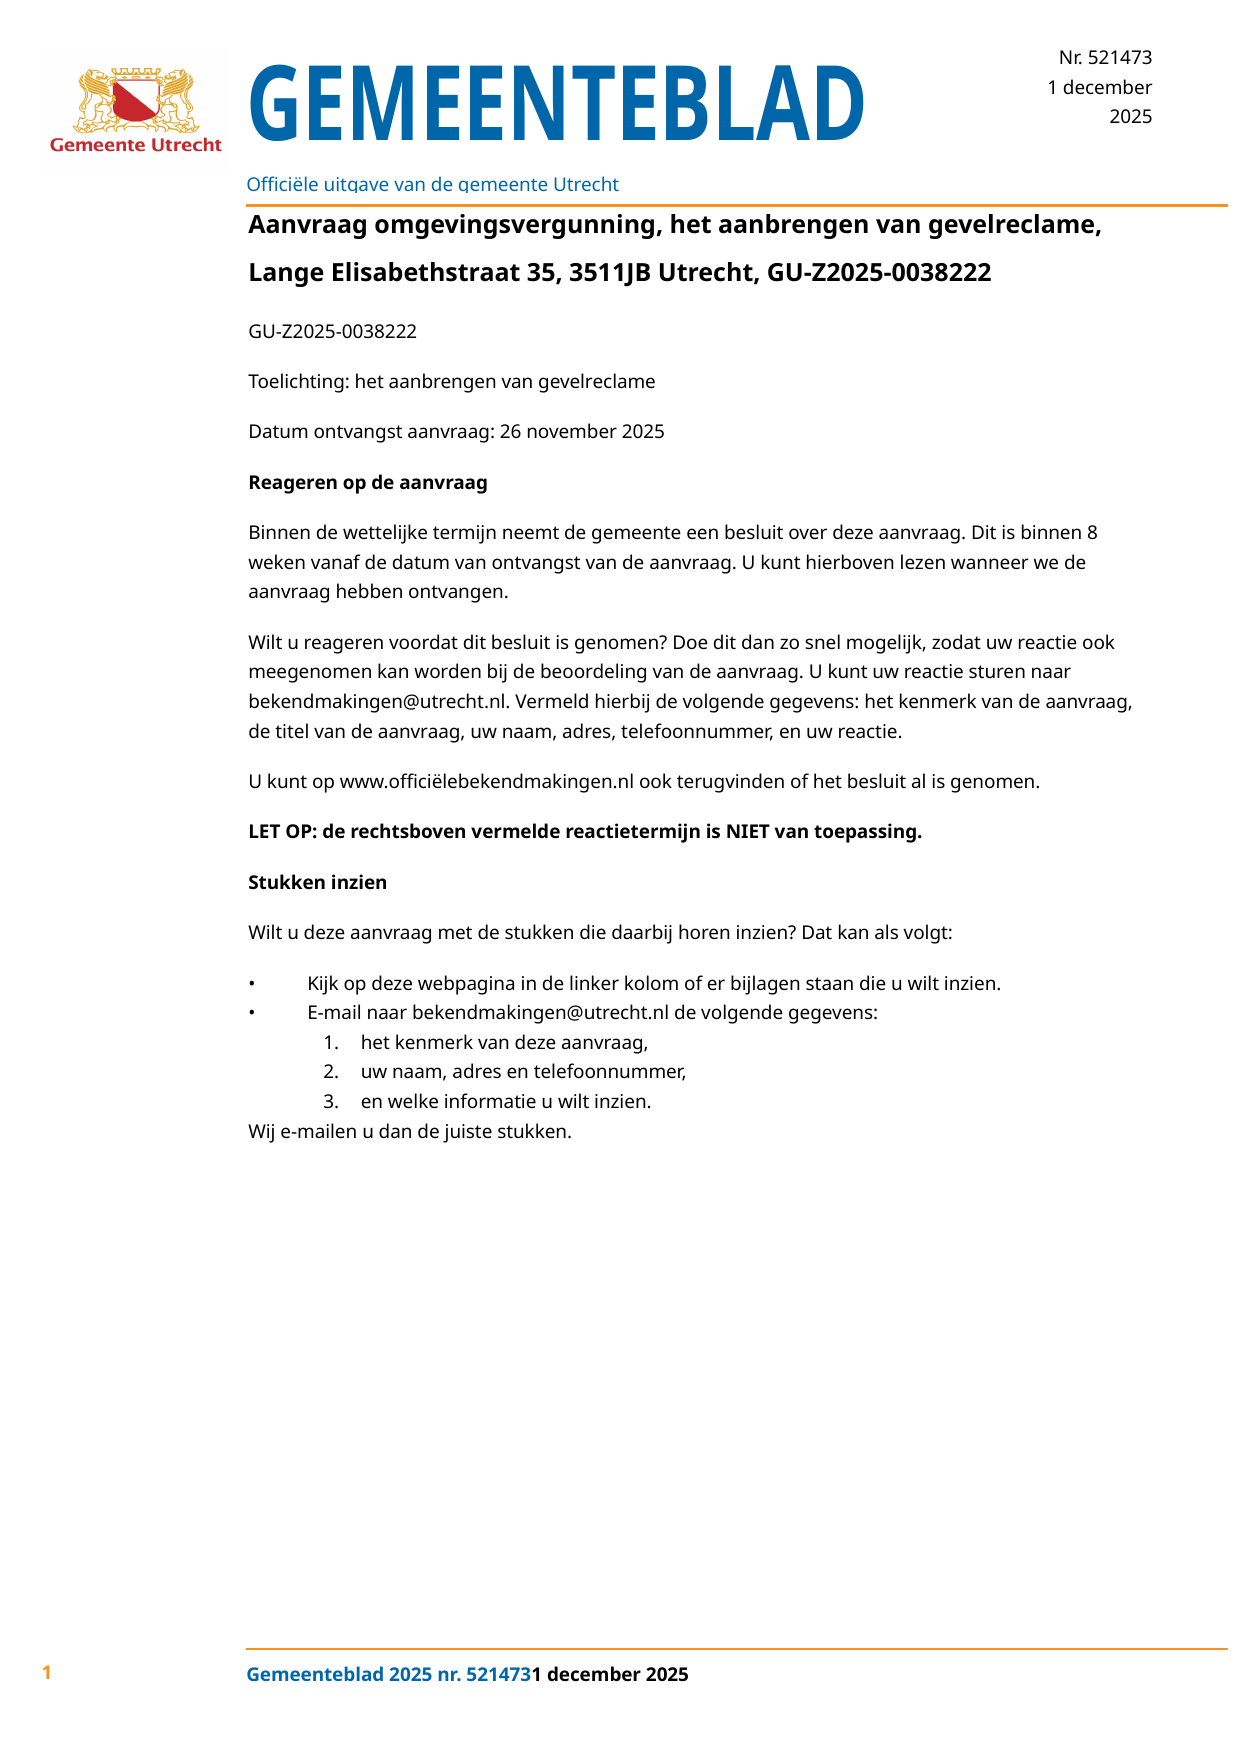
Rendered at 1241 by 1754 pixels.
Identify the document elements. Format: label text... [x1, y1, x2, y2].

text Datum ontvangst aanvraag: 26 november 2025 [248, 419, 1152, 444]
text GU-Z2025-0038222 [248, 318, 1152, 344]
text Binnen de wettelijke termijn neemt de gemeente een besluit over deze aanvraag. Dit is binnen 8 weken vanaf de datum van ontvangst van de aanvraag. U kunt hierboven lezen wanneer we de aanvraag hebben ontvangen. [248, 519, 1152, 604]
text Stukken inzien [248, 869, 1152, 895]
list en welke informatie u wilt inzien. [323, 1088, 1152, 1114]
text Wilt u reageren voordat dit besluit is genomen? Doe dit dan zo snel mogelijk, zodat uw reactie ook meegenomen kan worden bij de beoordeling van de aanvraag. U kunt uw reactie sturen naar bekendmakingen@utrecht.nl. Vermeld hierbij de volgende gegevens: het kenmerk van de aanvraag, de titel van de aanvraag, uw naam, adres, telefoonnummer, en uw reactie. [248, 629, 1152, 744]
text Wilt u deze aanvraag met de stukken die daarbij horen inzien? Dat kan als volgt: [248, 919, 1152, 945]
list uw naam, adres en telefoonnummer, [323, 1059, 1152, 1084]
text LET OP: de rechtsboven vermelde reactietermijn is NIET van toepassing. [248, 819, 1152, 844]
text Wij e-mailen u dan de juiste stukken. [248, 1118, 1152, 1144]
picture [41, 47, 231, 172]
text Reageren op de aanvraag [248, 469, 1152, 495]
text Toelichting: het aanbrengen van gevelreclame [248, 368, 1152, 394]
list E-mail naar bekendmakingen@utrecht.nl de volgende gegevens: [248, 999, 1152, 1025]
list Kijk op deze webpagina in de linker kolom of er bijlagen staan die u wilt inzien. [248, 970, 1152, 996]
text Aanvraag omgevingsvergunning, het aanbrengen van gevelreclame, Lange Elisabethstraat 35, 3511JB Utrecht, GU-Z2025-0038222 [248, 207, 1152, 288]
text U kunt op www.officiëlebekendmakingen.nl ook terugvinden of het besluit al is genomen. [248, 768, 1152, 794]
list het kenmerk van deze aanvraag, [323, 1029, 1152, 1055]
